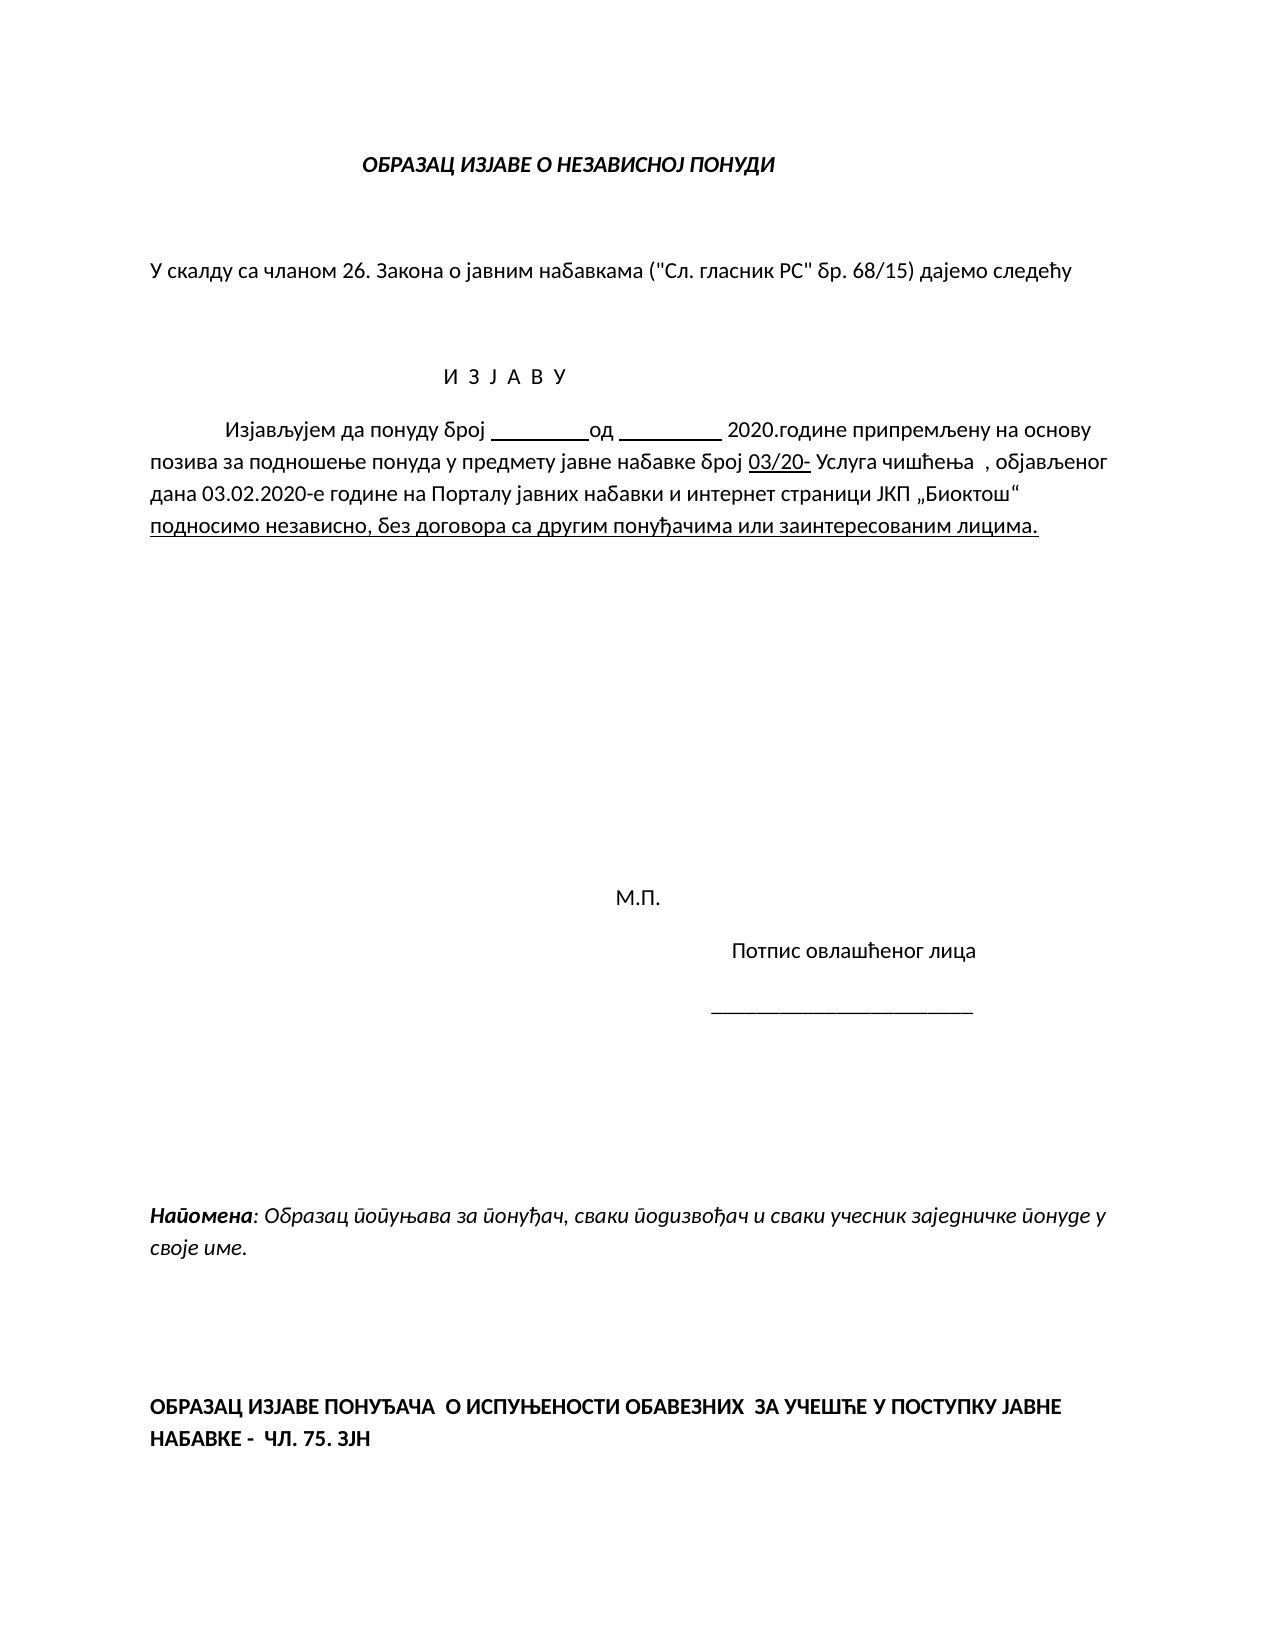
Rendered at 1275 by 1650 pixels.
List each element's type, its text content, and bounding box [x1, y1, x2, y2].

text Изјављујем да понуду број од 2020.године припремљену на основу позива за подношење понуда у предмету јавне набавке број 03/20- Услуга чишћења , објављеног дана 03.02.2020-е године на Порталу јавних набавки и интернет страници ЈКП „Биоктош“ подносимо независно, без договора са другим понуђачима или заинтересованим лицима. [150, 415, 1125, 540]
text Потпис овлашћеног лица [150, 936, 1125, 964]
text У скалду са чланом 26. Закона о јавним набавкама ("Сл. гласник РС" бр. 68/15) дајемо следећу [150, 256, 1125, 284]
text Напомена: Образац попуњава за понуђач, сваки подизвођач и сваки учесник заједничке понуде у своје име. [150, 1201, 1125, 1261]
text ОБРАЗАЦ ИЗЈАВЕ О НЕЗАВИСНОЈ ПОНУДИ [150, 150, 1125, 178]
text М.П. [150, 883, 1125, 911]
text ОБРАЗАЦ ИЗЈАВЕ ПОНУЂАЧА О ИСПУЊЕНОСТИ ОБАВЕЗНИХ ЗА УЧЕШЋЕ У ПОСТУПКУ ЈАВНЕ НАБАВКЕ - ЧЛ. 75. ЗЈН [150, 1392, 1125, 1452]
text И З Ј А В У [150, 362, 1125, 390]
text _______________________ [150, 989, 1125, 1017]
